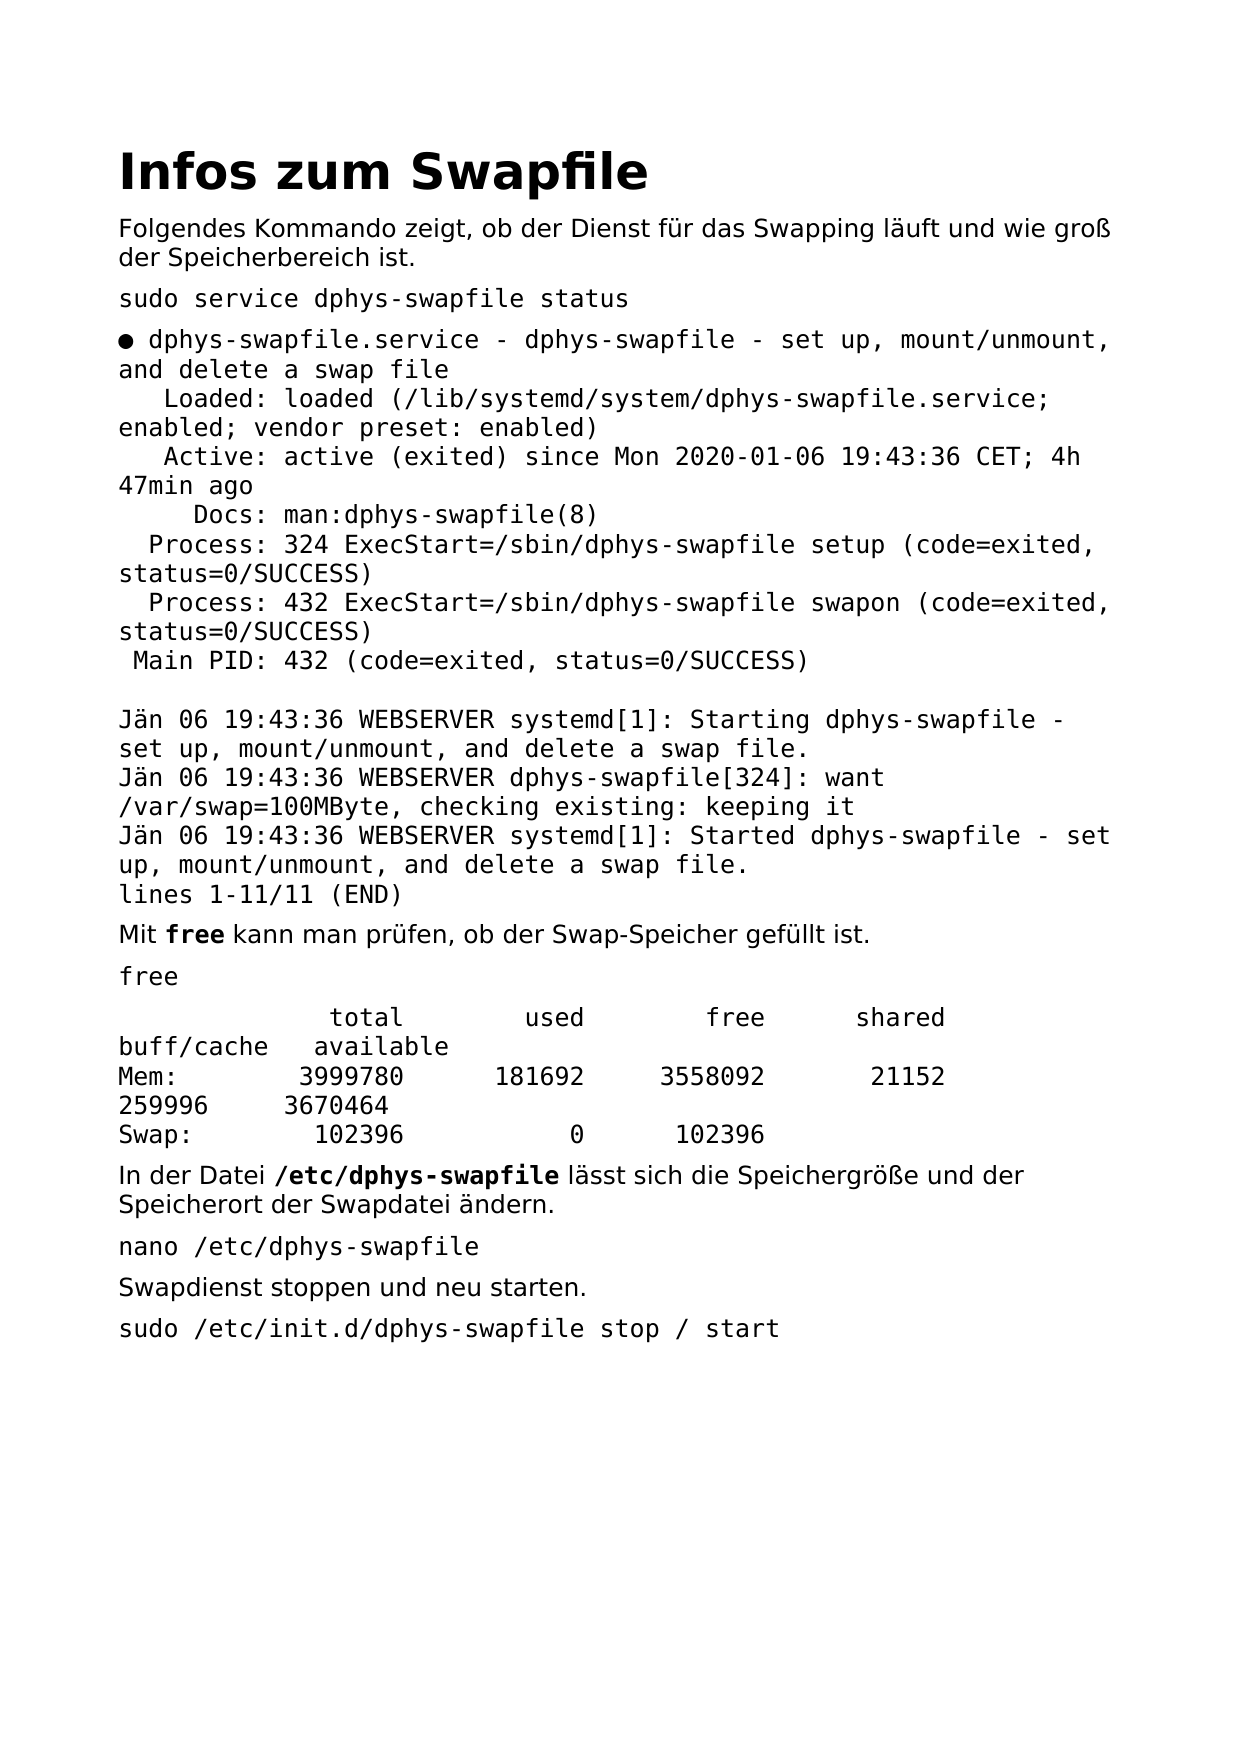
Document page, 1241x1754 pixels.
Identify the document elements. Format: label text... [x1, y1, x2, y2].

text Folgendes Kommando zeigt, ob der Dienst für das Swapping läuft und wie groß der Speicherbereich ist. [118, 214, 1122, 272]
text nano /etc/dphys-swapfile [118, 1232, 1122, 1261]
text sudo /etc/init.d/dphys-swapfile stop / start [118, 1314, 1122, 1343]
subtitle Infos zum Swapfile [118, 143, 1122, 201]
text total used free shared buff/cache available Mem: 3999780 181692 3558092 21152 259996 3670464 Swap: 102396 0 102396 [118, 1003, 1122, 1149]
text Mit free kann man prüfen, ob der Swap-Speicher gefüllt ist. [118, 921, 1122, 950]
text sudo service dphys-swapfile status [118, 285, 1122, 314]
text free [118, 962, 1122, 992]
text In der Datei /etc/dphys-swapfile lässt sich die Speichergröße und der Speicherort der Swapdatei ändern. [118, 1161, 1122, 1219]
text Swapdienst stoppen und neu starten. [118, 1273, 1122, 1302]
text ● dphys-swapfile.service - dphys-swapfile - set up, mount/unmount, and delete a swap file Loaded: loaded (/lib/systemd/system/dphys-swapfile.service; enabled; vendor preset: enabled) Active: active (exited) since Mon 2020-01-06 19:43:36 CET; 4h 47min ago Docs: man:dphys-swapfile(8) Process: 324 ExecStart=/sbin/dphys-swapfile setup (code=exited, status=0/SUCCESS) Process: 432 ExecStart=/sbin/dphys-swapfile swapon (code=exited, status=0/SUCCESS) Main PID: 432 (code=exited, status=0/SUCCESS) Jän 06 19:43:36 WEBSERVER systemd[1]: Starting dphys-swapfile - set up, mount/unmount, and delete a swap file. Jän 06 19:43:36 WEBSERVER dphys-swapfile[324]: want /var/swap=100MByte, checking existing: keeping it Jän 06 19:43:36 WEBSERVER systemd[1]: Started dphys-swapfile - set up, mount/unmount, and delete a swap file. lines 1-11/11 (END) [118, 326, 1122, 909]
